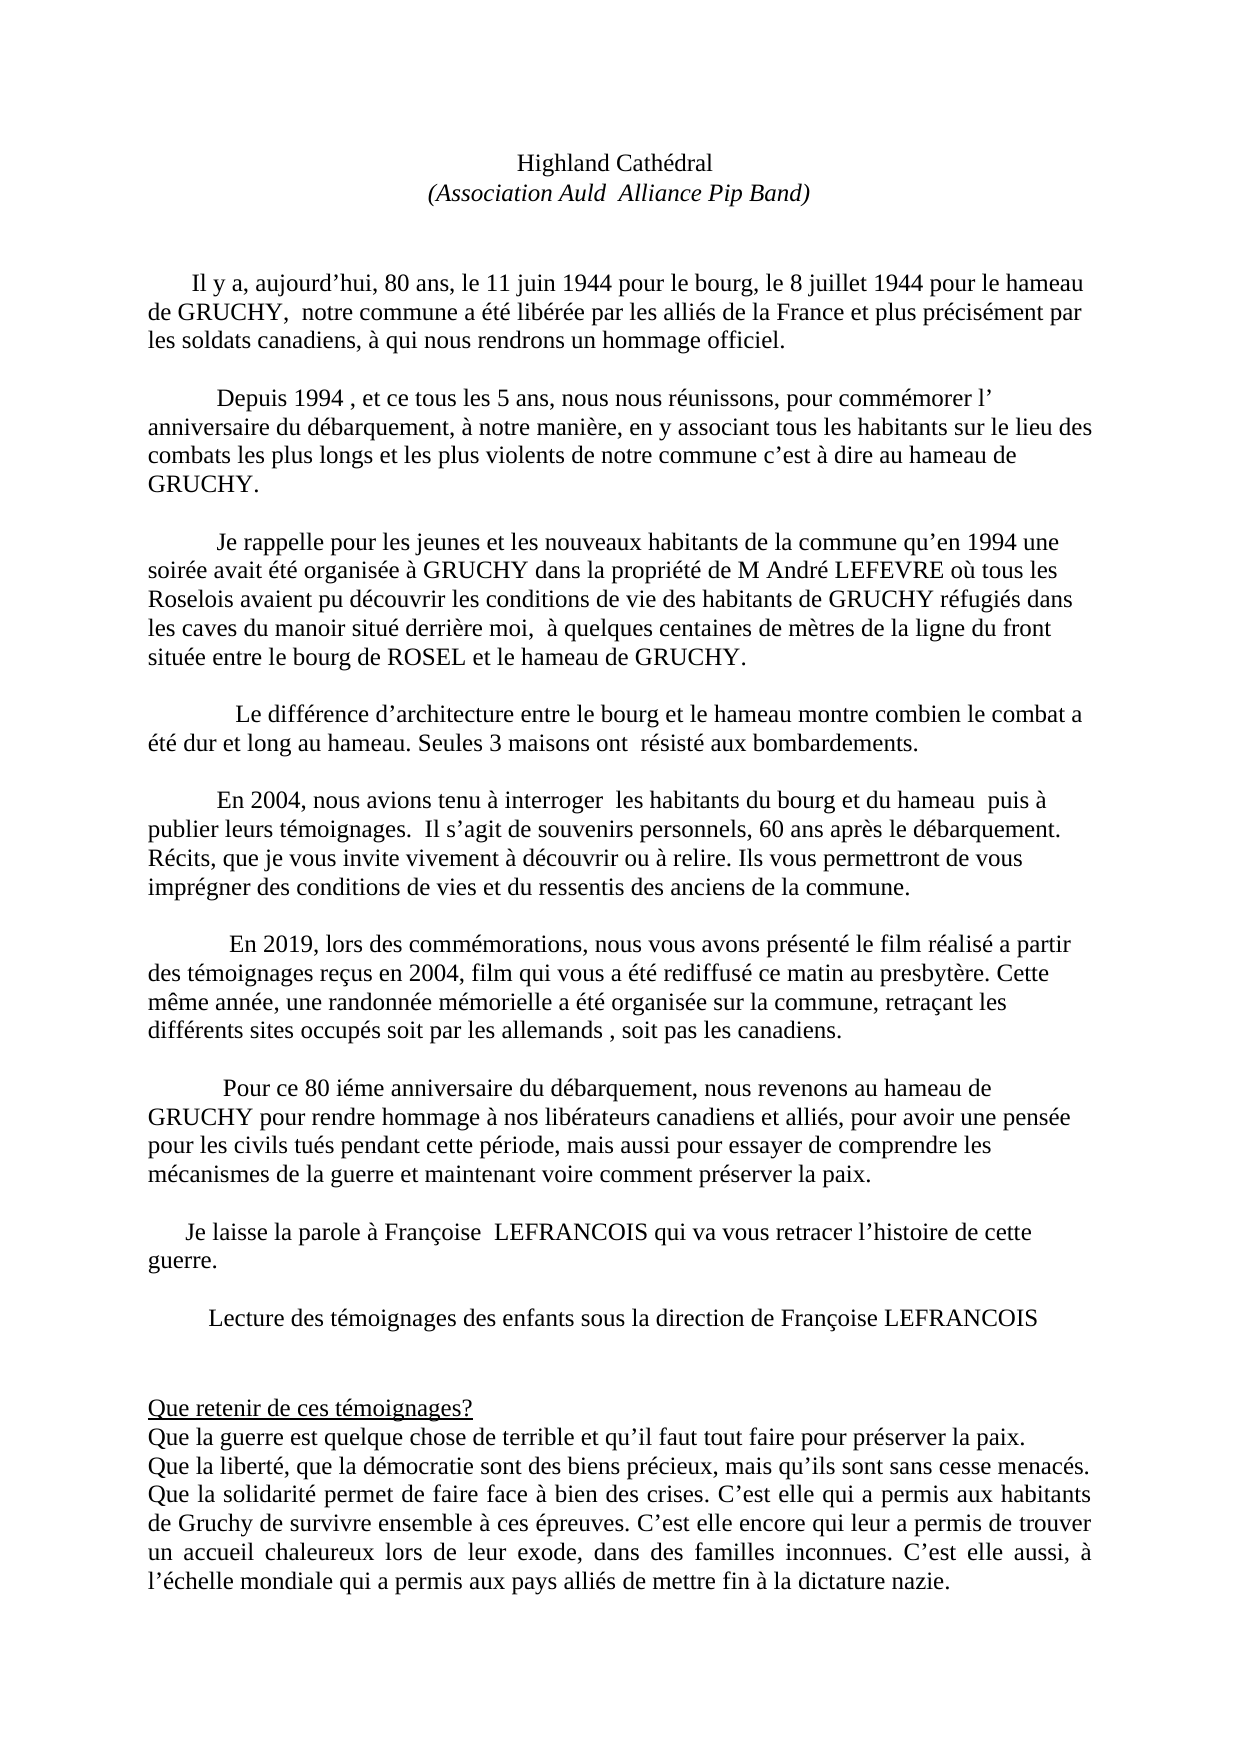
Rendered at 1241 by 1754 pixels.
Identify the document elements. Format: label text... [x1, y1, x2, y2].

text (Association Auld Alliance Pip Band) [148, 178, 1093, 206]
text Que la solidarité permet de faire face à bien des crises. C’est elle qui a permis aux habitants de Gruchy de survivre ensemble à ces épreuves. C’est elle encore qui leur a permis de trouver un accueil chaleureux lors de leur exode, dans des familles inconnues. C’est elle aussi, à l’échelle mondiale qui a permis aux pays alliés de mettre fin à la dictature nazie. [148, 1479, 1093, 1594]
text En 2004, nous avions tenu à interroger les habitants du bourg et du hameau puis à publier leurs témoignages. Il s’agit de souvenirs personnels, 60 ans après le débarquement. Récits, que je vous invite vivement à découvrir ou à relire. Ils vous permettront de vous imprégner des conditions de vies et du ressentis des anciens de la commune. [148, 786, 1093, 901]
text Pour ce 80 iéme anniversaire du débarquement, nous revenons au hameau de GRUCHY pour rendre hommage à nos libérateurs canadiens et alliés, pour avoir une pensée pour les civils tués pendant cette période, mais aussi pour essayer de comprendre les mécanismes de la guerre et maintenant voire comment préserver la paix. [148, 1044, 1093, 1188]
text Je rappelle pour les jeunes et les nouveaux habitants de la commune qu’en 1994 une soirée avait été organisée à GRUCHY dans la propriété de M André LEFEVRE où tous les Roselois avaient pu découvrir les conditions de vie des habitants de GRUCHY réfugiés dans les caves du manoir situé derrière moi, à quelques centaines de mètres de la ligne du front située entre le bourg de ROSEL et le hameau de GRUCHY. [148, 527, 1093, 671]
text Lecture des témoignages des enfants sous la direction de Françoise LEFRANCOIS [148, 1303, 1093, 1332]
text Que retenir de ces témoignages? [148, 1393, 1093, 1422]
text En 2019, lors des commémorations, nous vous avons présenté le film réalisé a partir des témoignages reçus en 2004, film qui vous a été rediffusé ce matin au presbytère. Cette même année, une randonnée mémorielle a été organisée sur la commune, retraçant les différents sites occupés soit par les allemands , soit pas les canadiens. [148, 929, 1093, 1044]
text Highland Cathédral [148, 148, 1093, 176]
text Depuis 1994 , et ce tous les 5 ans, nous nous réunissons, pour commémorer l’ anniversaire du débarquement, à notre manière, en y associant tous les habitants sur le lieu des combats les plus longs et les plus violents de notre commune c’est à dire au hameau de GRUCHY. [148, 383, 1093, 498]
text Je laisse la parole à Françoise LEFRANCOIS qui va vous retracer l’histoire de cette guerre. [148, 1217, 1093, 1274]
text Il y a, aujourd’hui, 80 ans, le 11 juin 1944 pour le bourg, le 8 juillet 1944 pour le hameau de GRUCHY, notre commune a été libérée par les alliés de la France et plus précisément par les soldats canadiens, à qui nous rendrons un hommage officiel. [148, 268, 1093, 354]
text Que la liberté, que la démocratie sont des biens précieux, mais qu’ils sont sans cesse menacés. [148, 1451, 1093, 1479]
text Que la guerre est quelque chose de terrible et qu’il faut tout faire pour préserver la paix. [148, 1422, 1093, 1451]
text Le différence d’architecture entre le bourg et le hameau montre combien le combat a été dur et long au hameau. Seules 3 maisons ont résisté aux bombardements. [148, 699, 1093, 757]
